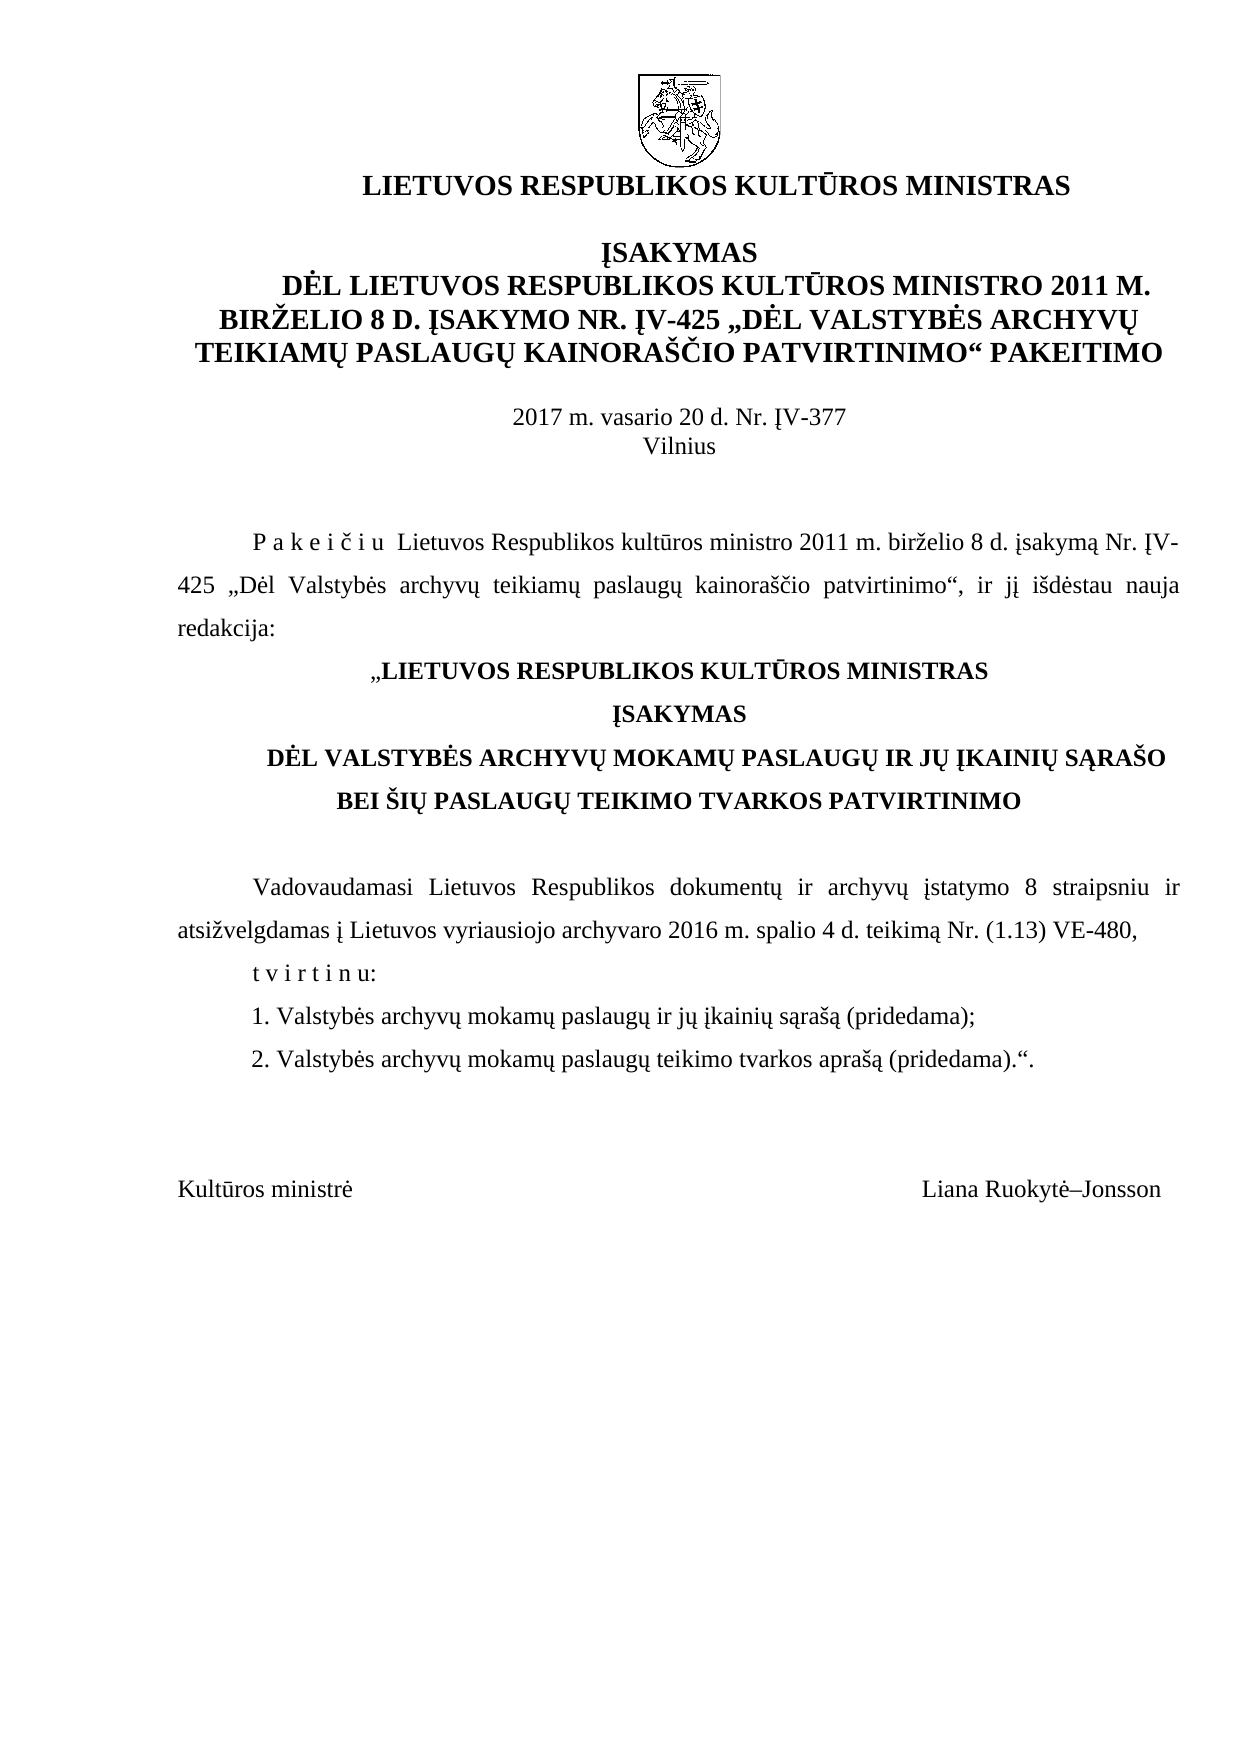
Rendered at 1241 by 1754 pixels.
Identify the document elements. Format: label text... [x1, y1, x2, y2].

text Vadovaudamasi Lietuvos Respublikos dokumentų ir archyvų įstatymo 8 straipsniu ir atsižvelgdamas į Lietuvos vyriausiojo archyvaro 2016 m. spalio 4 d. teikimą Nr. (1.13) VE-480, [177, 872, 1181, 944]
text DĖL lietuvos respublikos kultūros ministro 2011 m. birželio 8 d. įsakymo Nr. ĮV-425 „Dėl Valstybės archyvų teikiamų paslaugų kainoraščio patvirtinimo“ pakeitimo [177, 268, 1181, 369]
text 2. Valstybės archyvų mokamų paslaugų teikimo tvarkos aprašą (pridedama).“. [251, 1044, 1181, 1073]
text DĖL VALSTYBĖS ARCHYVŲ MOKAMŲ PASLAUGŲ IR JŲ ĮKAINIŲ SĄRAŠO BEI ŠIŲ PASLAUGŲ TEIKIMO TVARKOS PATVIRTINIMO [177, 743, 1181, 814]
text LIETUVOS RESPUBLIKOS KULTŪROS MINISTRAS [177, 168, 1181, 201]
text Vilnius [177, 431, 1181, 460]
text ĮSAKYMAS [177, 235, 1181, 268]
text P a k e i č i u Lietuvos Respublikos kultūros ministro 2011 m. birželio 8 d. įsakymą Nr. ĮV-425 „Dėl Valstybės archyvų teikiamų paslaugų kainoraščio patvirtinimo“, ir jį išdėstau nauja redakcija: [177, 527, 1181, 642]
text 2017 m. vasario 20 d. Nr. ĮV-377 [177, 402, 1181, 431]
text Kultūros ministrė Liana Ruokytė–Jonsson [177, 1174, 1181, 1203]
text ĮSAKYMAS [177, 699, 1181, 728]
text t v i r t i n u: [177, 958, 1181, 987]
text 1. Valstybės archyvų mokamų paslaugų ir jų įkainių sąrašą (pridedama); [251, 1001, 1181, 1030]
text „LIETUVOS RESPUBLIKOS KULTŪROS MINISTRAS [177, 656, 1181, 685]
